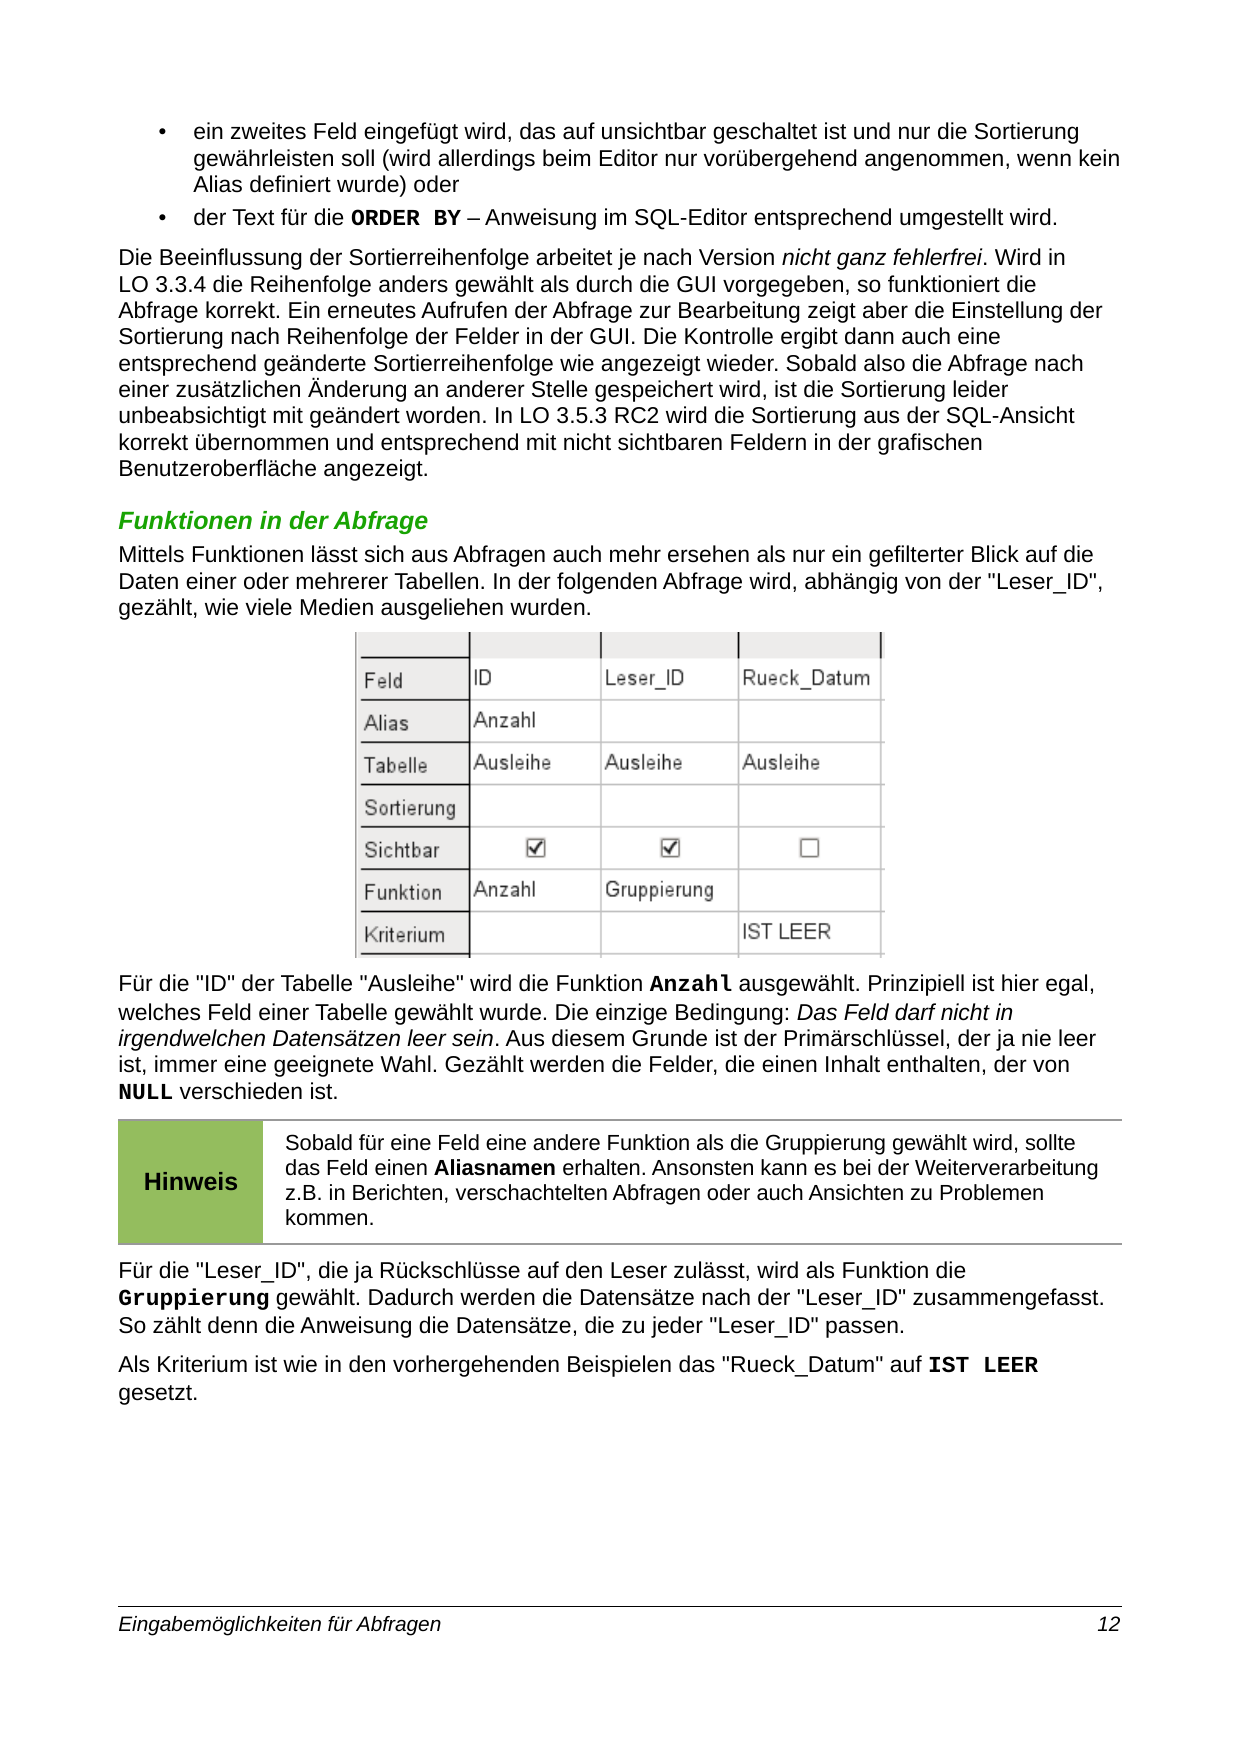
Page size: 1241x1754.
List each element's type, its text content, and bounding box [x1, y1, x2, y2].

text Als Kriterium ist wie in den vorhergehenden Beispielen das "Rueck_Datum" auf IST LEER gesetzt. [118, 1351, 1122, 1406]
subtitle Funktionen in der Abfrage [118, 506, 1122, 535]
text Die Beeinflussung der Sortierreihenfolge arbeitet je nach Version nicht ganz fehlerfrei. Wird in LO 3.3.4 die Reihenfolge anders gewählt als durch die GUI vorgegeben, so funktioniert die Abfrage korrekt. Ein erneutes Aufrufen der Abfrage zur Bearbeitung zeigt aber die Einstellung der Sortierung nach Reihenfolge der Felder in der GUI. Die Kontrolle ergibt dann auch eine entsprechend geänderte Sortierreihenfolge wie angezeigt wieder. Sobald also die Abfrage nach einer zusätzlichen Änderung an anderer Stelle gespeichert wird, ist die Sortierung leider unbeabsichtigt mit geändert worden. In LO 3.5.3 RC2 wird die Sortierung aus der SQL-Ansicht korrekt übernommen und entsprechend mit nicht sichtbaren Feldern in der grafischen Benutzeroberfläche angezeigt. [118, 244, 1122, 481]
text Für die "ID" der Tabelle "Ausleihe" wird die Funktion Anzahl ausgewählt. Prinzipiell ist hier egal, welches Feld einer Tabelle gewählt wurde. Die einzige Bedingung: Das Feld darf nicht in irgendwelchen Datensätzen leer sein. Aus diesem Grunde ist der Primärschlüssel, der ja nie leer ist, immer eine geeignete Wahl. Gezählt werden die Felder, die einen Inhalt enthalten, der von NULL verschieden ist. [118, 970, 1122, 1106]
list ein zweites Feld eingefügt wird, das auf unsichtbar geschaltet ist und nur die Sortierung gewährleisten soll (wird allerdings beim Editor nur vorübergehend angenommen, wenn kein Alias definiert wurde) oder [156, 118, 1122, 197]
table_header Hinweis [118, 1121, 263, 1243]
text Für die "Leser_ID", die ja Rückschlüsse auf den Leser zulässt, wird als Funktion die Gruppierung gewählt. Dadurch werden die Datensätze nach der "Leser_ID" zusammengefasst. So zählt denn die Anweisung die Datensätze, die zu jeder "Leser_ID" passen. [118, 1257, 1122, 1338]
text Mittels Funktionen lässt sich aus Abfragen auch mehr ersehen als nur ein gefilterter Blick auf die Daten einer oder mehrerer Tabellen. In der folgenden Abfrage wird, abhängig von der "Leser_ID", gezählt, wie viele Medien ausgeliehen wurden. [118, 541, 1122, 620]
table_header Sobald für eine Feld eine andere Funktion als die Gruppierung gewählt wird, sollte das Feld einen Aliasnamen erhalten. Ansonsten kann es bei der Weiterverarbeitung z.B. in Berichten, verschachtelten Abfragen oder auch Ansichten zu Problemen kommen. [264, 1121, 1122, 1243]
list der Text für die ORDER BY – Anweisung im SQL-Editor entsprechend umgestellt wird. [156, 203, 1122, 232]
picture [355, 632, 885, 958]
